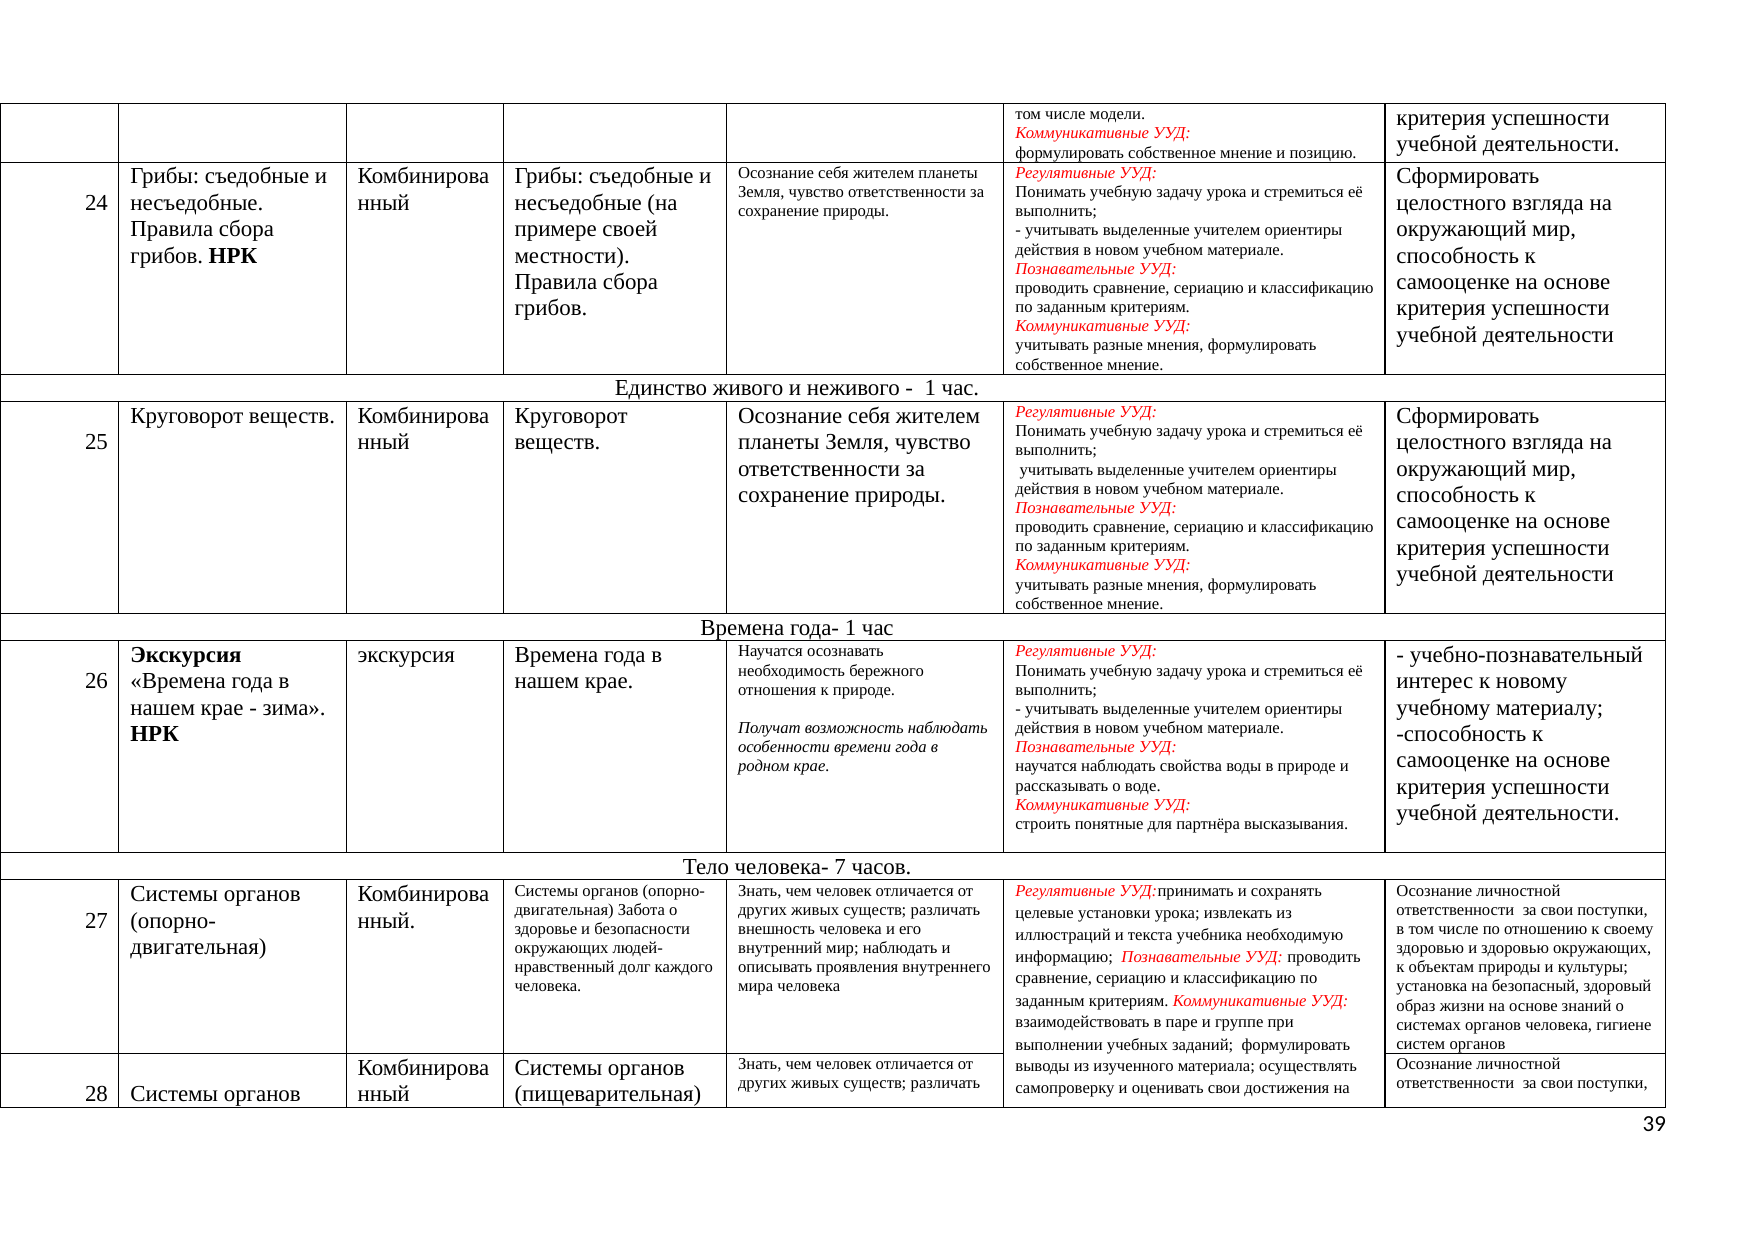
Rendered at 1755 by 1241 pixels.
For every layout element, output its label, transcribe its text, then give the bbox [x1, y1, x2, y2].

table_cell 28 [1, 1054, 118, 1107]
table_cell Осознание личностной ответственности за свои поступки, в том числе по отношению к своему здоровью и здоровью окружающих, к объектам природы и культуры; установка на безопасный, здоровый образ жизни на основе знаний о системах органов человека, гигиене систем органов [1386, 1054, 1665, 1107]
table_cell том числе модели. Коммуникативные УУД: формулировать собственное мнение и позицию. [1004, 104, 1384, 162]
table_cell [727, 104, 1003, 162]
table_cell Экскурсия «Времена года в нашем крае - зима». НРК [119, 641, 346, 852]
table_cell 25 [1, 402, 118, 613]
table_cell Грибы: съедобные и несъедобные (на примере своей местности). Правила сбора грибов. [504, 163, 726, 373]
table_cell Регулятивные УУД:принимать и сохранять целевые установки урока; извлекать из иллюстраций и текста учебника необходимую информацию; Познавательные УУД: проводить сравнение, сериацию и классификацию по заданным критериям. Коммуникативные УУД: взаимодействовать в паре и группе при выполнении учебных заданий; формулировать выводы из изученного материала; осуществлять самопроверку и оценивать свои достижения на [1004, 880, 1384, 1107]
table_cell Осознание себя жителем планеты Земля, чувство ответственности за сохранение природы. [727, 163, 1003, 373]
table_cell 27 [1, 880, 118, 1053]
table_cell [1, 104, 118, 162]
table_cell Регулятивные УУД: Понимать учебную задачу урока и стремиться её выполнить; - учитывать выделенные учителем ориентиры действия в новом учебном материале. Познавательные УУД: проводить сравнение, сериацию и классификацию по заданным критериям. Коммуникативные УУД: учитывать разные мнения, формулировать собственное мнение. [1004, 163, 1384, 373]
table_cell Знать, чем человек отличается от других живых существ; различать внешность человека и его внутренний мир; наблюдать и описывать проявления внутреннего мира человека [727, 880, 1003, 1053]
table_cell Сформировать целостного взгляда на окружающий мир, способность к самооценке на основе критерия успешности учебной деятельности [1386, 163, 1665, 373]
table_cell [347, 104, 503, 162]
table_cell [504, 104, 726, 162]
table_cell Тело человека- 7 часов. [1, 853, 1665, 879]
table_cell Единство живого и неживого - 1 час. [1, 375, 1665, 401]
table_cell Времена года- 1 час [1, 614, 1665, 640]
table_cell Комбинированный [347, 163, 503, 373]
table_cell критерия успешности учебной деятельности. [1386, 104, 1665, 162]
table_cell Знать, чем человек отличается от других живых существ; различать [727, 1054, 1003, 1107]
table_cell Сформировать целостного взгляда на окружающий мир, способность к самооценке на основе критерия успешности учебной деятельности [1386, 402, 1665, 613]
table_cell Системы органов (опорно-двигательная) [119, 880, 346, 1053]
table_cell Системы органов [119, 1054, 346, 1107]
table_cell Круговорот веществ. [504, 402, 726, 613]
table_cell Регулятивные УУД: Понимать учебную задачу урока и стремиться её выполнить; - учитывать выделенные учителем ориентиры действия в новом учебном материале. Познавательные УУД: научатся наблюдать свойства воды в природе и рассказывать о воде. Коммуникативные УУД: строить понятные для партнёра высказывания. [1004, 641, 1384, 852]
table_cell Системы органов (пищеварительная) [504, 1054, 726, 1107]
table_cell [119, 104, 346, 162]
table_cell Времена года в нашем крае. [504, 641, 726, 852]
table_cell Круговорот веществ. [119, 402, 346, 613]
table_cell 26 [1, 641, 118, 852]
table_cell - учебно-познавательный интерес к новому учебному материалу; -способность к самооценке на основе критерия успешности учебной деятельности. [1386, 641, 1665, 852]
table_cell Комбинированный. [347, 880, 503, 1053]
table_cell Комбинированный [347, 1054, 503, 1107]
table_cell экскурсия [347, 641, 503, 852]
table_cell Регулятивные УУД: Понимать учебную задачу урока и стремиться её выполнить; учитывать выделенные учителем ориентиры действия в новом учебном материале. Познавательные УУД: проводить сравнение, сериацию и классификацию по заданным критериям. Коммуникативные УУД: учитывать разные мнения, формулировать собственное мнение. [1004, 402, 1384, 613]
table_cell 24 [1, 163, 118, 373]
table_cell Научатся осознавать необходимость бережного отношения к природе. Получат возможность наблюдать особенности времени года в родном крае. [727, 641, 1003, 852]
table_cell Грибы: съедобные и несъедобные. Правила сбора грибов. НРК [119, 163, 346, 373]
table_cell Системы органов (опорно-двигательная) Забота о здоровье и безопасности окружающих людей-нравственный долг каждого человека. [504, 880, 726, 1053]
table_cell Осознание себя жителем планеты Земля, чувство ответственности за сохранение природы. [727, 402, 1003, 613]
table_cell Комбинированный [347, 402, 503, 613]
